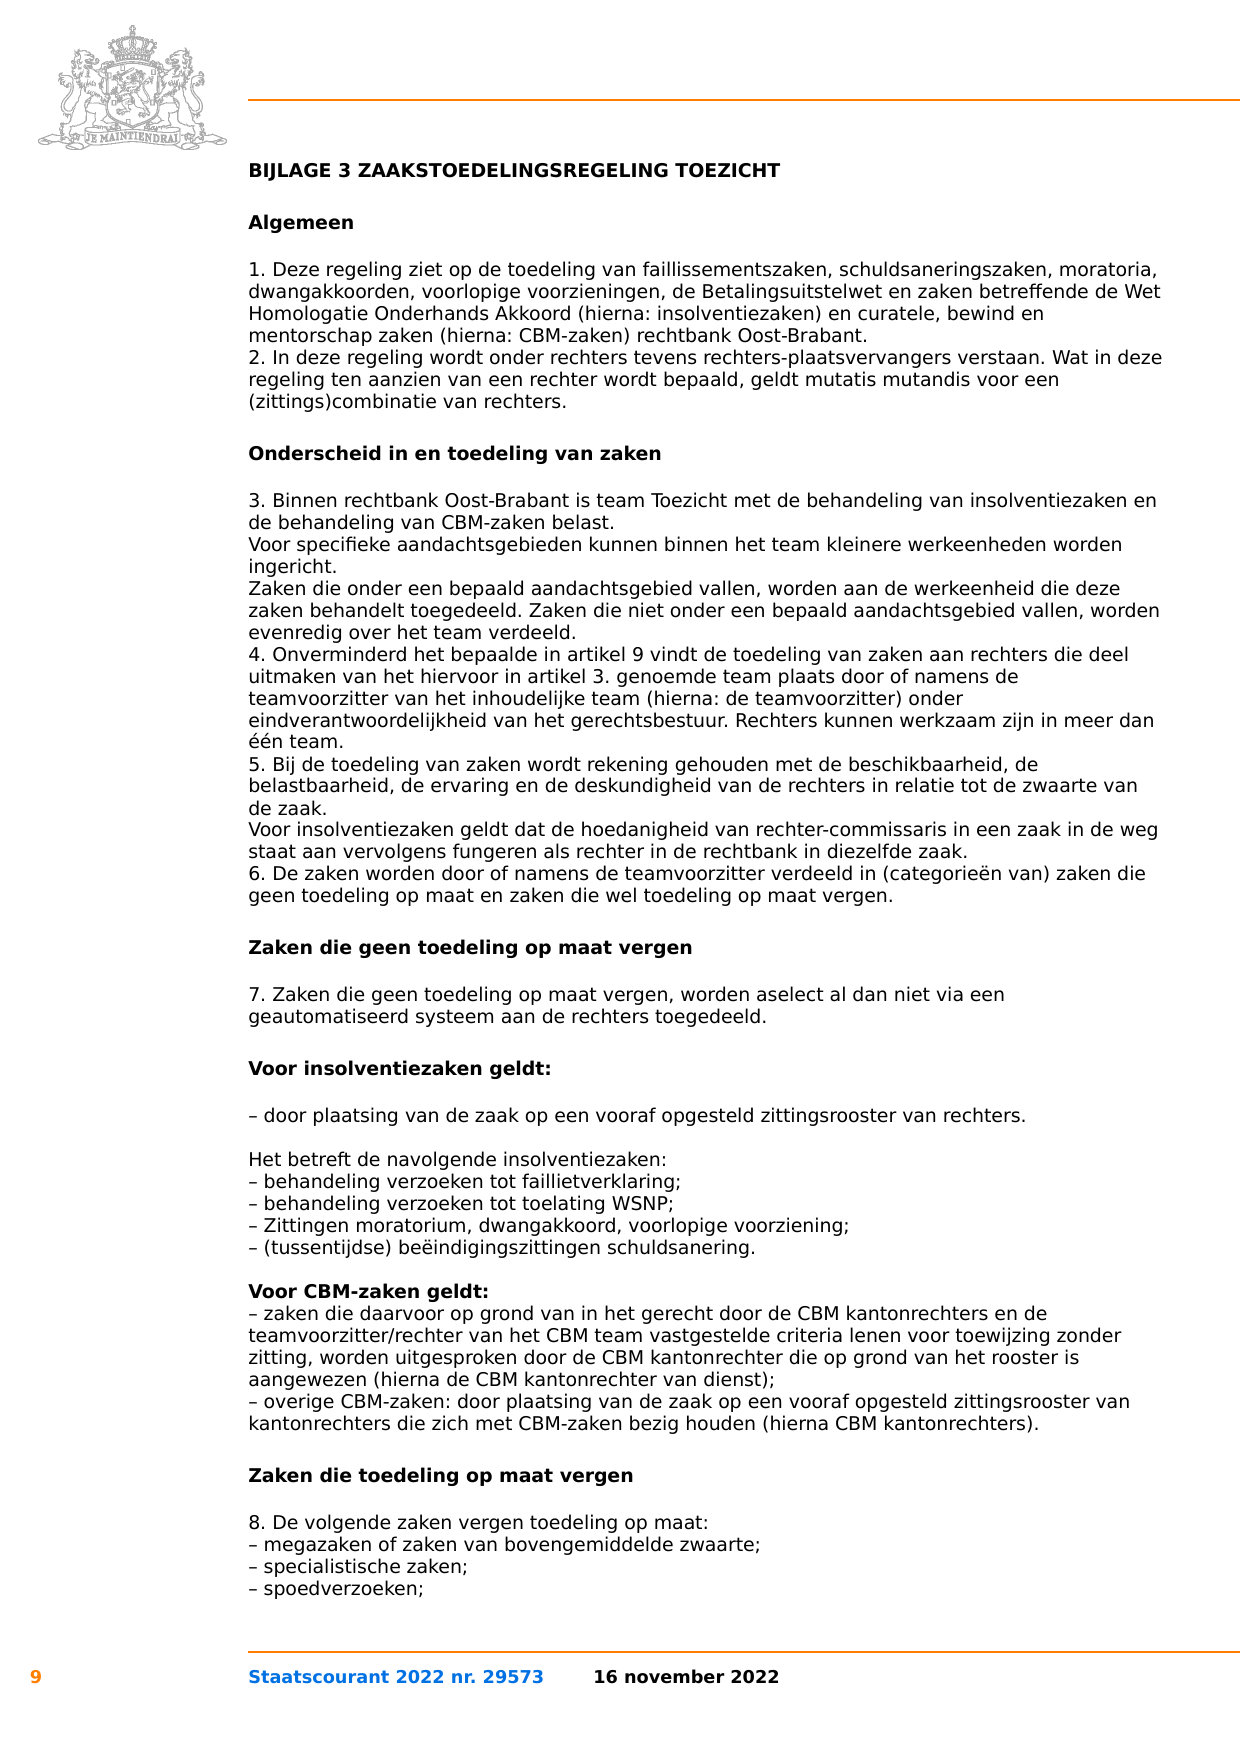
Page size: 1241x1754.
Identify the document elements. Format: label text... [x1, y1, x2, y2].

text – specialistische zaken; [248, 1556, 1163, 1578]
text Voor CBM-zaken geldt: [248, 1281, 1163, 1303]
text 7. Zaken die geen toedeling op maat vergen, worden aselect al dan niet via een geautomatiseerd systeem aan de rechters toegedeeld. [248, 984, 1163, 1028]
text – behandeling verzoeken tot toelating WSNP; [248, 1193, 1163, 1215]
text – (tussentijdse) beëindigingszittingen schuldsanering. [248, 1237, 1163, 1259]
text Het betreft de navolgende insolventiezaken: [248, 1149, 1163, 1171]
text Voor specifieke aandachtsgebieden kunnen binnen het team kleinere werkeenheden worden ingericht. [248, 534, 1163, 578]
subtitle Zaken die toedeling op maat vergen [248, 1465, 1163, 1487]
subtitle Algemeen [248, 212, 1163, 234]
text – megazaken of zaken van bovengemiddelde zwaarte; [248, 1534, 1163, 1556]
text – Zittingen moratorium, dwangakkoord, voorlopige voorziening; [248, 1215, 1163, 1237]
text – overige CBM-zaken: door plaatsing van de zaak op een vooraf opgesteld zittingsrooster van kantonrechters die zich met CBM-zaken bezig houden (hierna CBM kantonrechters). [248, 1391, 1163, 1435]
text 8. De volgende zaken vergen toedeling op maat: [248, 1512, 1163, 1534]
text – door plaatsing van de zaak op een vooraf opgesteld zittingsrooster van rechters. [248, 1105, 1163, 1127]
text 4. Onverminderd het bepaalde in artikel 9 vindt de toedeling van zaken aan rechters die deel uitmaken van het hiervoor in artikel 3. genoemde team plaats door of namens de teamvoorzitter van het inhoudelijke team (hierna: de teamvoorzitter) onder eindverantwoordelijkheid van het gerechtsbestuur. Rechters kunnen werkzaam zijn in meer dan één team. [248, 643, 1163, 753]
text Voor insolventiezaken geldt dat de hoedanigheid van rechter-commissaris in een zaak in de weg staat aan vervolgens fungeren als rechter in de rechtbank in diezelfde zaak. [248, 819, 1163, 863]
picture [38, 25, 227, 150]
text 3. Binnen rechtbank Oost-Brabant is team Toezicht met de behandeling van insolventiezaken en de behandeling van CBM-zaken belast. [248, 490, 1163, 534]
text 5. Bij de toedeling van zaken wordt rekening gehouden met de beschikbaarheid, de belastbaarheid, de ervaring en de deskundigheid van de rechters in relatie tot de zwaarte van de zaak. [248, 753, 1163, 819]
text 6. De zaken worden door of namens de teamvoorzitter verdeeld in (categorieën van) zaken die geen toedeling op maat en zaken die wel toedeling op maat vergen. [248, 863, 1163, 907]
text 2. In deze regeling wordt onder rechters tevens rechters-plaatsvervangers verstaan. Wat in deze regeling ten aanzien van een rechter wordt bepaald, geldt mutatis mutandis voor een (zittings)combinatie van rechters. [248, 347, 1163, 413]
subtitle Voor insolventiezaken geldt: [248, 1058, 1163, 1080]
text Zaken die onder een bepaald aandachtsgebied vallen, worden aan de werkeenheid die deze zaken behandelt toegedeeld. Zaken die niet onder een bepaald aandachtsgebied vallen, worden evenredig over het team verdeeld. [248, 578, 1163, 643]
text 1. Deze regeling ziet op de toedeling van faillissementszaken, schuldsaneringszaken, moratoria, dwangakkoorden, voorlopige voorzieningen, de Betalingsuitstelwet en zaken betreffende de Wet Homologatie Onderhands Akkoord (hierna: insolventiezaken) en curatele, bewind en mentorschap zaken (hierna: CBM-zaken) rechtbank Oost-Brabant. [248, 259, 1163, 347]
subtitle Zaken die geen toedeling op maat vergen [248, 937, 1163, 959]
text – zaken die daarvoor op grond van in het gerecht door de CBM kantonrechters en de teamvoorzitter/rechter van het CBM team vastgestelde criteria lenen voor toewijzing zonder zitting, worden uitgesproken door de CBM kantonrechter die op grond van het rooster is aangewezen (hierna de CBM kantonrechter van dienst); [248, 1303, 1163, 1391]
subtitle BIJLAGE 3 ZAAKSTOEDELINGSREGELING TOEZICHT [248, 160, 1163, 182]
text – spoedverzoeken; [248, 1578, 1163, 1599]
text – behandeling verzoeken tot faillietverklaring; [248, 1171, 1163, 1193]
subtitle Onderscheid in en toedeling van zaken [248, 443, 1163, 465]
